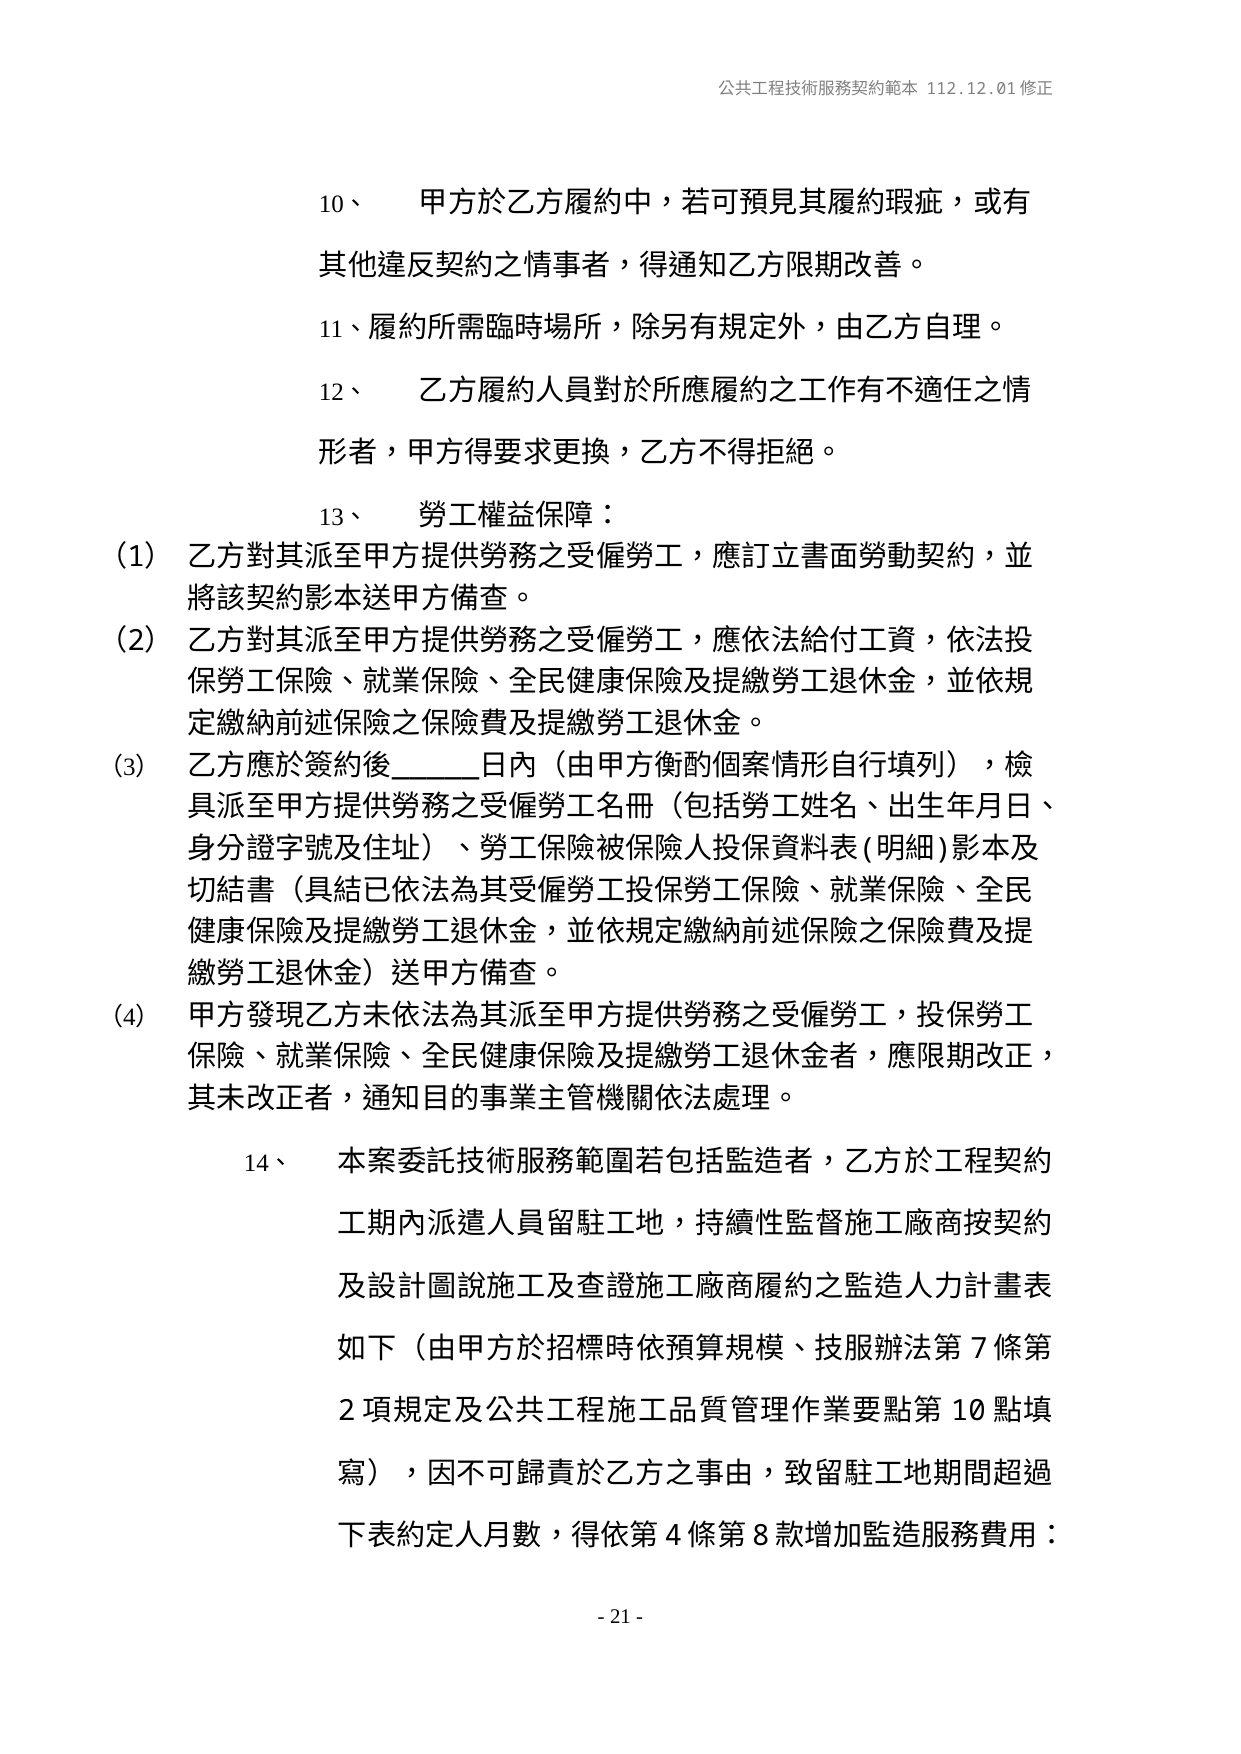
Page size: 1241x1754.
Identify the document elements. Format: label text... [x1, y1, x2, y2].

list 甲方於乙方履約中，若可預見其履約瑕疵，或有其他違反契約之情事者，得通知乙方限期改善。 [319, 158, 1053, 283]
list 乙方對其派至甲方提供勞務之受僱勞工，應依法給付工資，依法投保勞工保險、就業保險、全民健康保險及提繳勞工退休金，並依規定繳納前述保險之保險費及提繳勞工退休金。 [98, 617, 1053, 742]
list 乙方履約人員對於所應履約之工作有不適任之情形者，甲方得要求更換，乙方不得拒絕。 [319, 346, 1053, 471]
list 甲方發現乙方未依法為其派至甲方提供勞務之受僱勞工，投保勞工保險、就業保險、全民健康保險及提繳勞工退休金者，應限期改正，其未改正者，通知目的事業主管機關依法處理。 [98, 992, 1053, 1117]
list 乙方應於簽約後_____日內（由甲方衡酌個案情形自行填列），檢具派至甲方提供勞務之受僱勞工名冊（包括勞工姓名、出生年月日、身分證字號及住址）、勞工保險被保險人投保資料表(明細)影本及切結書（具結已依法為其受僱勞工投保勞工保險、就業保險、全民健康保險及提繳勞工退休金，並依規定繳納前述保險之保險費及提繳勞工退休金）送甲方備查。 [98, 742, 1053, 992]
list 履約所需臨時場所，除另有規定外，由乙方自理。 [319, 283, 1053, 346]
list 本案委託技術服務範圍若包括監造者，乙方於工程契約工期內派遣人員留駐工地，持續性監督施工廠商按契約及設計圖說施工及查證施工廠商履約之監造人力計畫表如下（由甲方於招標時依預算規模、技服辦法第7條第2項規定及公共工程施工品質管理作業要點第10點填寫），因不可歸責於乙方之事由，致留駐工地期間超過下表約定人月數，得依第4條第8款增加監造服務費用： [244, 1117, 1053, 1554]
list 勞工權益保障： [319, 471, 1053, 533]
list 乙方對其派至甲方提供勞務之受僱勞工，應訂立書面勞動契約，並將該契約影本送甲方備查。 [98, 533, 1053, 617]
